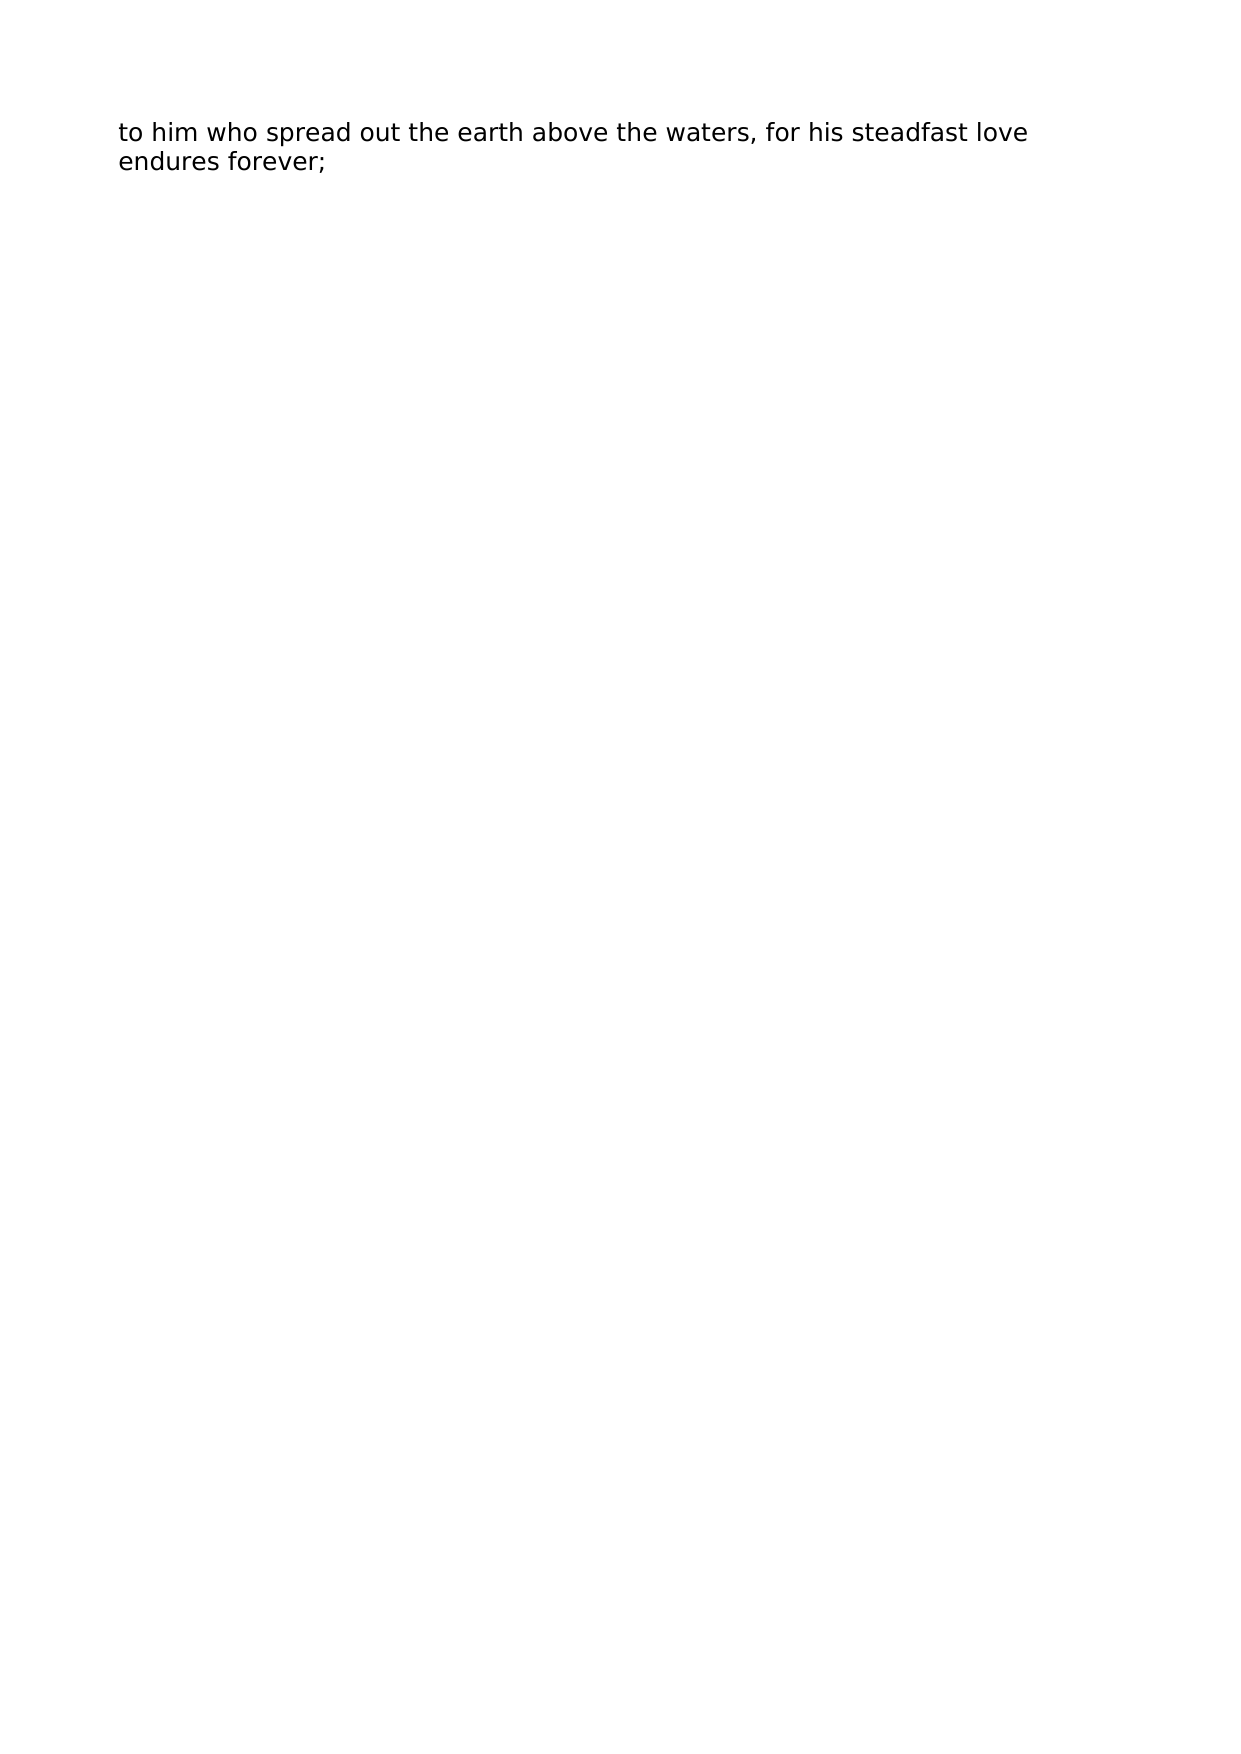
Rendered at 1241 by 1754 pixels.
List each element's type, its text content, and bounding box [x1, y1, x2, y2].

text to him who spread out the earth above the waters, for his steadfast love endures forever; [118, 118, 1122, 176]
